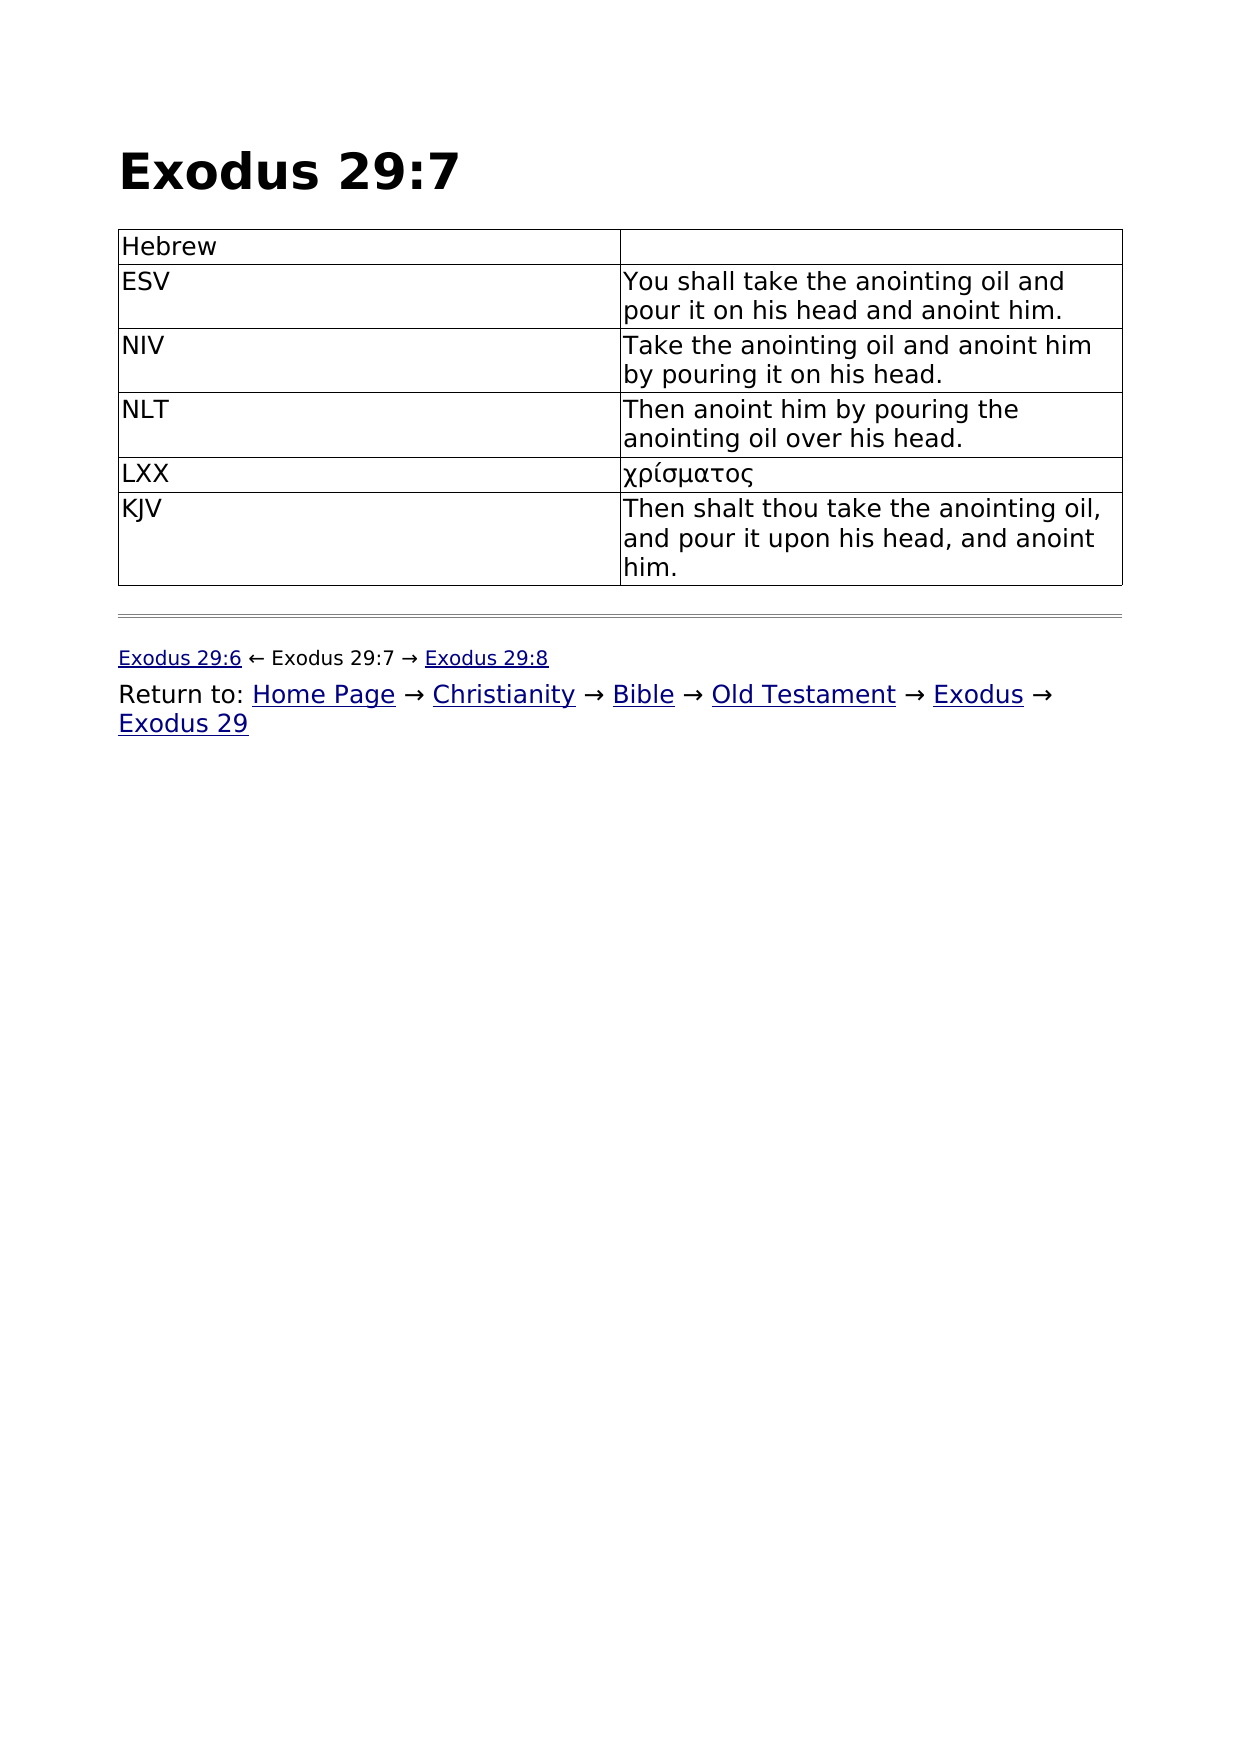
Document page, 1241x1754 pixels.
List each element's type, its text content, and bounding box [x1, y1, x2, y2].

table_cell KJV [119, 493, 620, 585]
table_cell χρίσματος [621, 458, 1122, 492]
table_cell LXX [119, 458, 620, 492]
table_cell You shall take the anointing oil and pour it on his head and anoint him. [621, 265, 1122, 328]
text Return to: Home Page → Christianity → Bible → Old Testament → Exodus → Exodus 29 [118, 680, 1122, 739]
subtitle Exodus 29:7 [118, 143, 1122, 201]
table_cell Take the anointing oil and anoint him by pouring it on his head. [621, 329, 1122, 392]
table_cell NIV [119, 329, 620, 392]
table_cell ESV [119, 265, 620, 328]
table_header [621, 230, 1122, 264]
table_header Hebrew [119, 230, 620, 264]
table_cell NLT [119, 393, 620, 457]
text Exodus 29:6 ← Exodus 29:7 → Exodus 29:8 [118, 646, 1122, 680]
table_cell Then shalt thou take the anointing oil, and pour it upon his head, and anoint him. [621, 493, 1122, 585]
table_cell Then anoint him by pouring the anointing oil over his head. [621, 393, 1122, 457]
